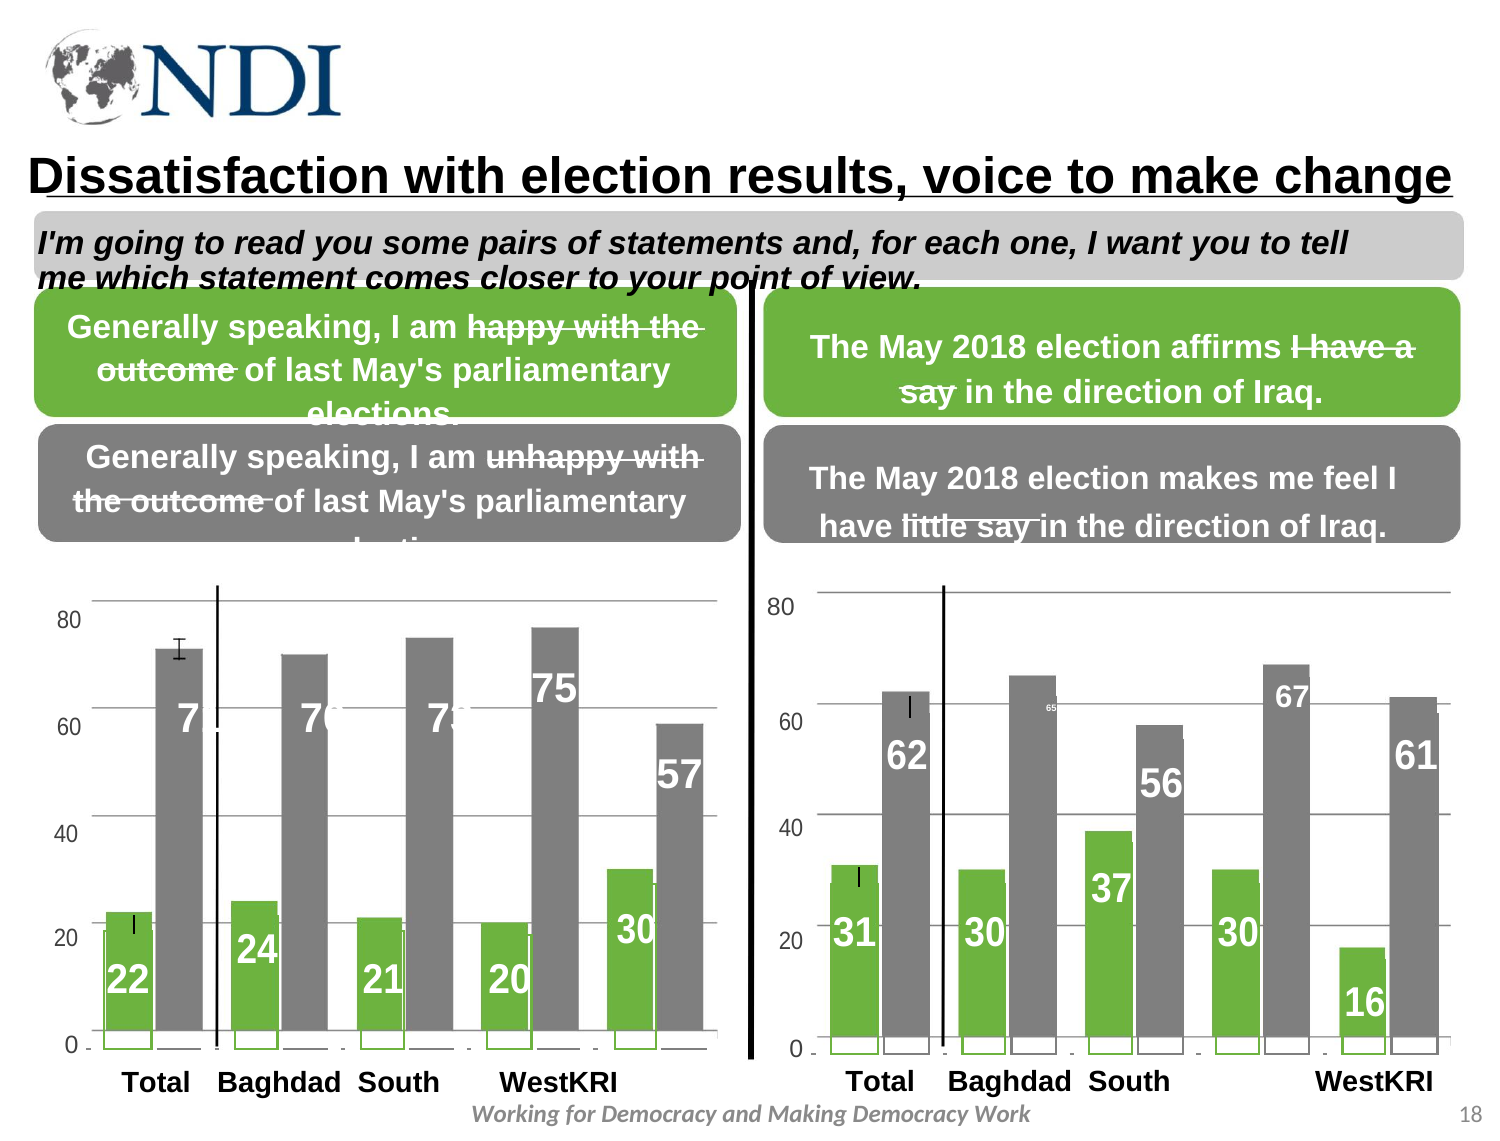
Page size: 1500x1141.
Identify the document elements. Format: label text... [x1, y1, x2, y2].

text Working for Democracy and Making Democracy Work 18 [471, 1125, 1485, 1129]
